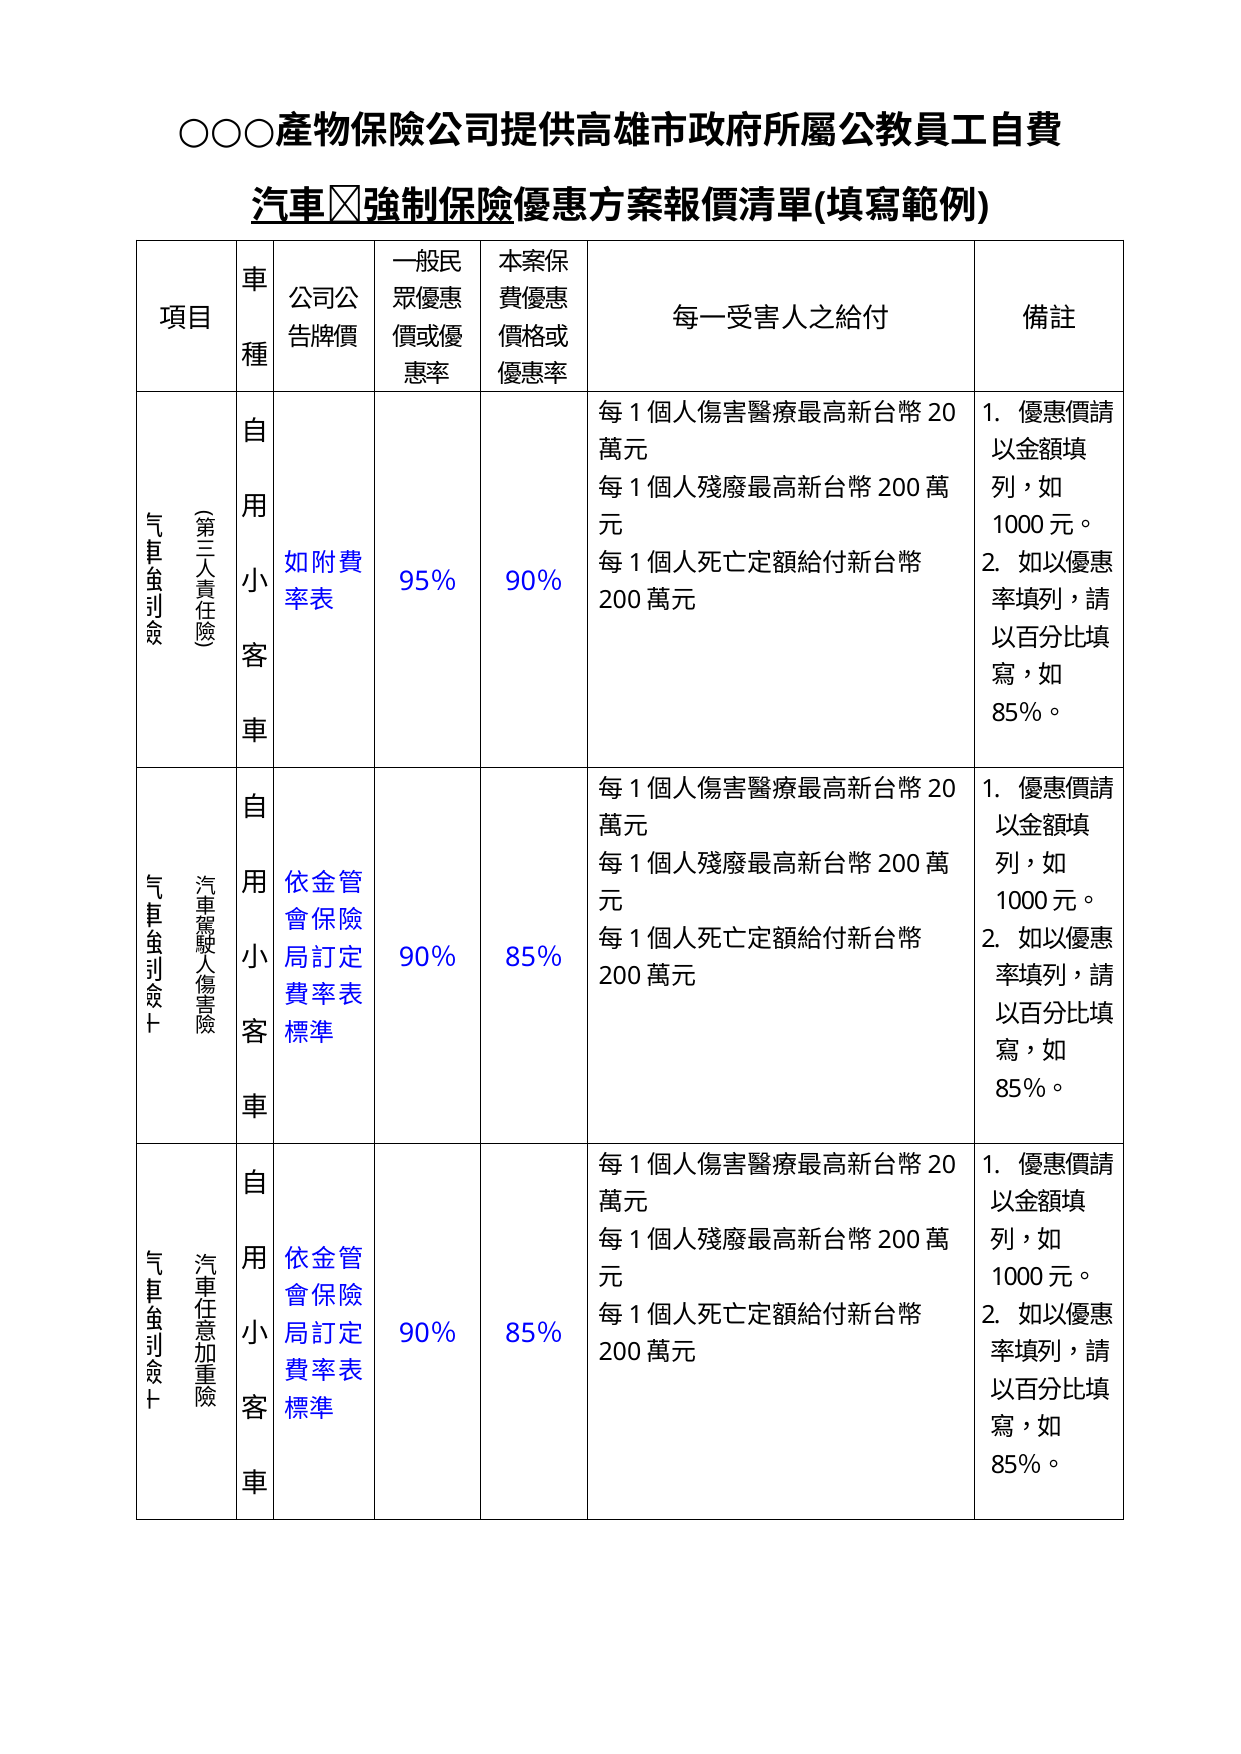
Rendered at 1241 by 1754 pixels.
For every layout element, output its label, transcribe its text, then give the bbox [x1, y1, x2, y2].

table_cell 如附費率表 [274, 392, 374, 767]
table_cell 依金管會保險局訂定費率表標準 [274, 768, 374, 1143]
table_header 公司公告牌價 [274, 241, 374, 391]
table_cell (第三人責任險) 汽車強制險 [137, 392, 236, 767]
table_cell 自用小客車 [237, 768, 273, 1143]
table_cell 優惠價請以金額填列，如1000元。 如以優惠率填列，請以百分比填寫，如85％。 [975, 392, 1123, 767]
table_header 每一受害人之給付 [588, 241, 974, 391]
table_cell 汽車任意加重險 汽車強制險＋ [137, 1144, 236, 1519]
table_header 本案保費優惠價格或優惠率 [481, 241, 587, 391]
table_cell 每1個人傷害醫療最高新台幣20萬元 每1個人殘廢最高新台幣200萬元 每1個人死亡定額給付新台幣200萬元 [588, 768, 974, 1143]
table_cell 汽車駕駛人傷害險 汽車強制險＋ [137, 768, 236, 1143]
table_cell 90％ [375, 1144, 480, 1519]
table_cell 依金管會保險局訂定費率表標準 [274, 1144, 374, 1519]
table_cell 85％ [481, 768, 587, 1143]
table_cell 自用小客車 [237, 1144, 273, 1519]
table_cell 每1個人傷害醫療最高新台幣20萬元 每1個人殘廢最高新台幣200萬元 每1個人死亡定額給付新台幣200萬元 [588, 392, 974, 767]
table_header 一般民眾優惠價或優惠率 [375, 241, 480, 391]
table_header 車種 [237, 241, 273, 391]
table_cell 90％ [375, 768, 480, 1143]
text ○○○產物保險公司提供高雄市政府所屬公教員工自費 [148, 89, 1092, 164]
table_cell 95％ [375, 392, 480, 767]
table_cell 優惠價請以金額填列，如1000元。 如以優惠率填列，請以百分比填寫，如85％。 [975, 768, 1123, 1143]
table_cell 優惠價請以金額填列，如1000元。 如以優惠率填列，請以百分比填寫，如85％。 [975, 1144, 1123, 1519]
table_header 項目 [137, 241, 236, 391]
table_cell 自用小客車 [237, 392, 273, 767]
table_cell 90％ [481, 392, 587, 767]
text 汽車強制保險優惠方案報價清單(填寫範例) [148, 164, 1092, 239]
table_header 備註 [975, 241, 1123, 391]
table_cell 85％ [481, 1144, 587, 1519]
table_cell 每1個人傷害醫療最高新台幣20萬元 每1個人殘廢最高新台幣200萬元 每1個人死亡定額給付新台幣200萬元 [588, 1144, 974, 1519]
